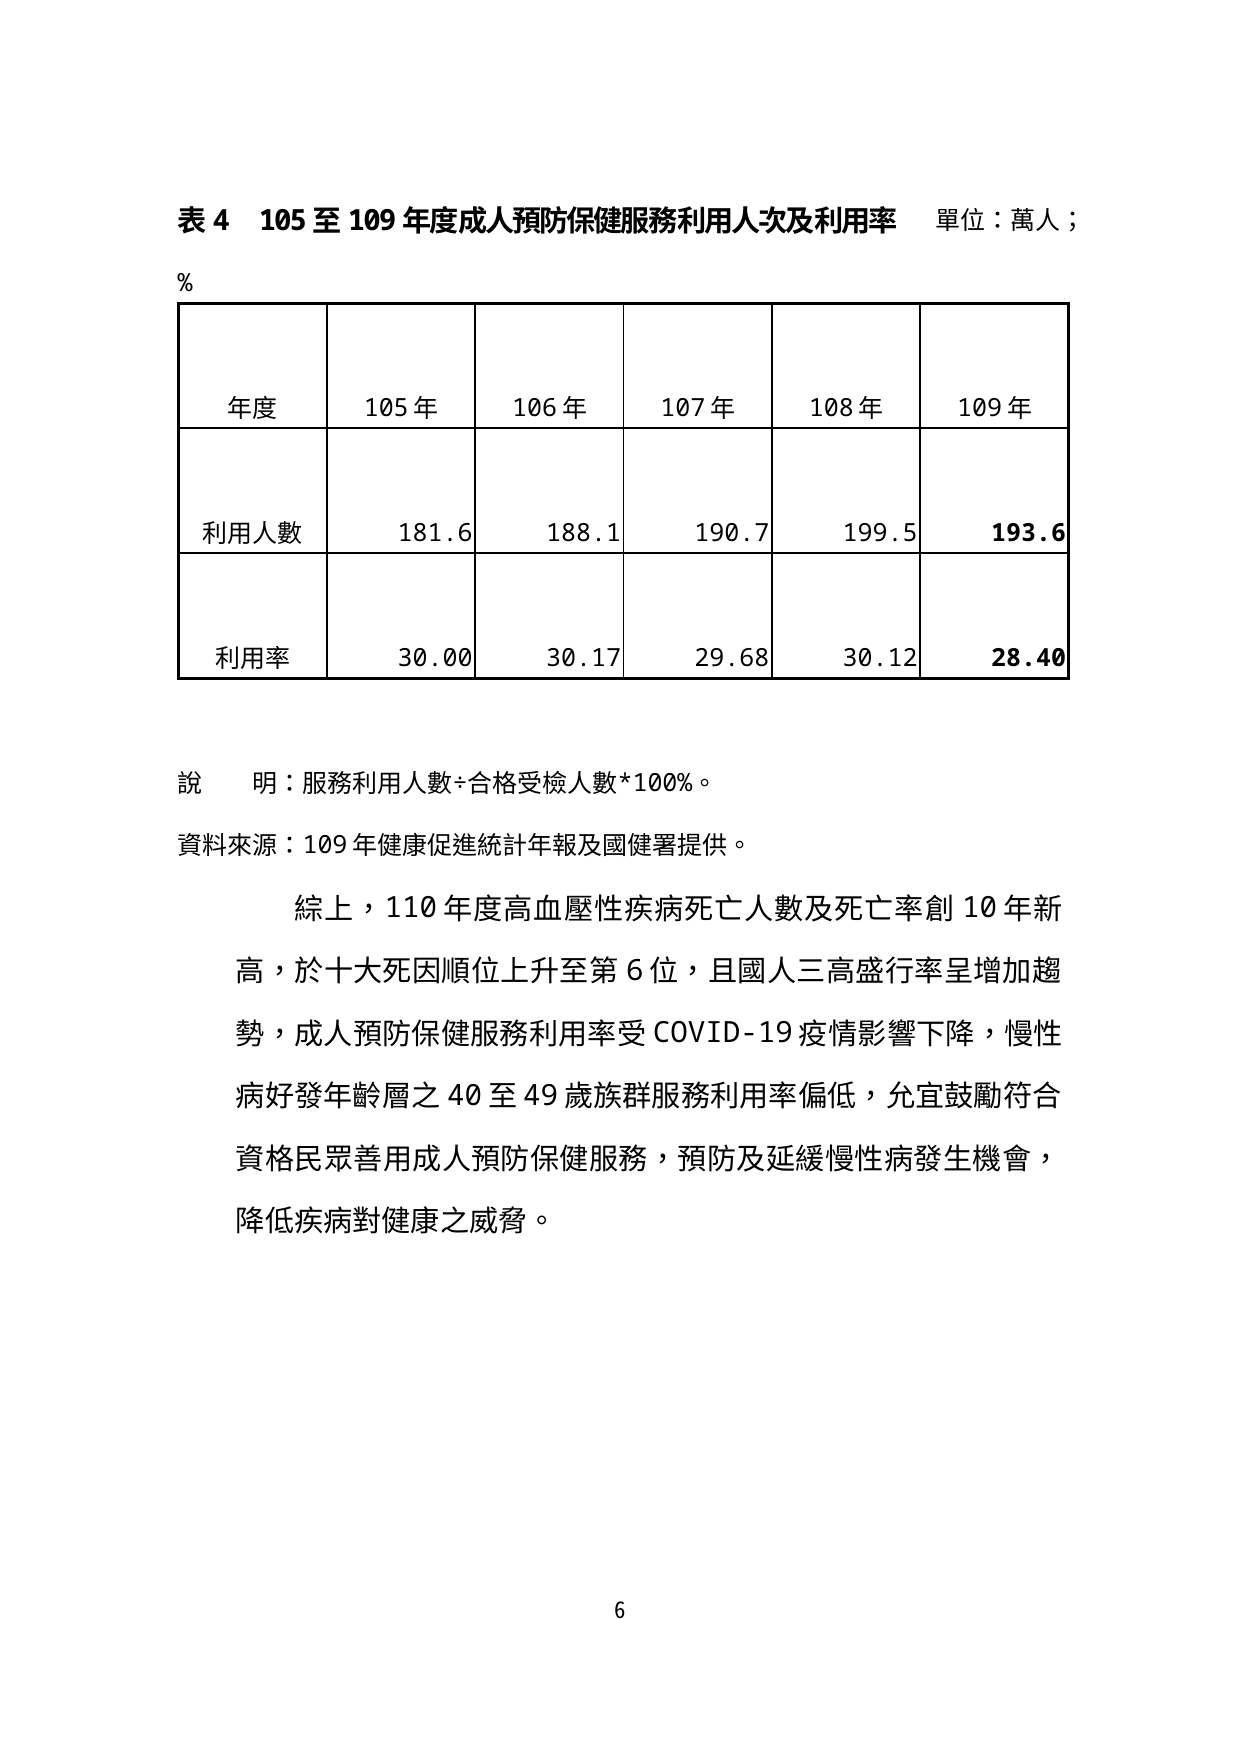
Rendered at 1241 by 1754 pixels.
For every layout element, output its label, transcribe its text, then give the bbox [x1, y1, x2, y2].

table_cell 28.40 [921, 554, 1067, 677]
table_cell 30.17 [476, 554, 623, 677]
table_cell 181.6 [328, 429, 474, 552]
table_cell 29.68 [624, 554, 771, 677]
table_cell 199.5 [773, 429, 919, 552]
text 綜上，110年度高血壓性疾病死亡人數及死亡率創10年新高，於十大死因順位上升至第6位，且國人三高盛行率呈增加趨勢，成人預防保健服務利用率受COVID-19疫情影響下降，慢性病好發年齡層之40至49歲族群服務利用率偏低，允宜鼓勵符合資格民眾善用成人預防保健服務，預防及延緩慢性病發生機會，降低疾病對健康之威脅。 [236, 865, 1063, 1240]
table_cell 利用人數 [180, 429, 326, 552]
table_cell 利用率 [180, 554, 326, 677]
table_header 108年 [773, 305, 919, 427]
table_cell 193.6 [921, 429, 1067, 552]
table_cell 190.7 [624, 429, 771, 552]
table_header 年度 [180, 305, 326, 427]
table_cell 30.12 [773, 554, 919, 677]
table_header 106年 [476, 305, 623, 427]
table_cell 188.1 [476, 429, 623, 552]
table_header 105年 [328, 305, 474, 427]
text 表4 105至109年度成人預防保健服務利用人次及利用率 單位：萬人；% [177, 177, 1063, 302]
table_cell 30.00 [328, 554, 474, 677]
table_header 107年 [624, 305, 771, 427]
text 資料來源：109年健康促進統計年報及國健署提供。 [177, 802, 1063, 865]
text 說 明：服務利用人數÷合格受檢人數*100%。 [177, 740, 1063, 802]
table_header 109年 [921, 305, 1067, 427]
